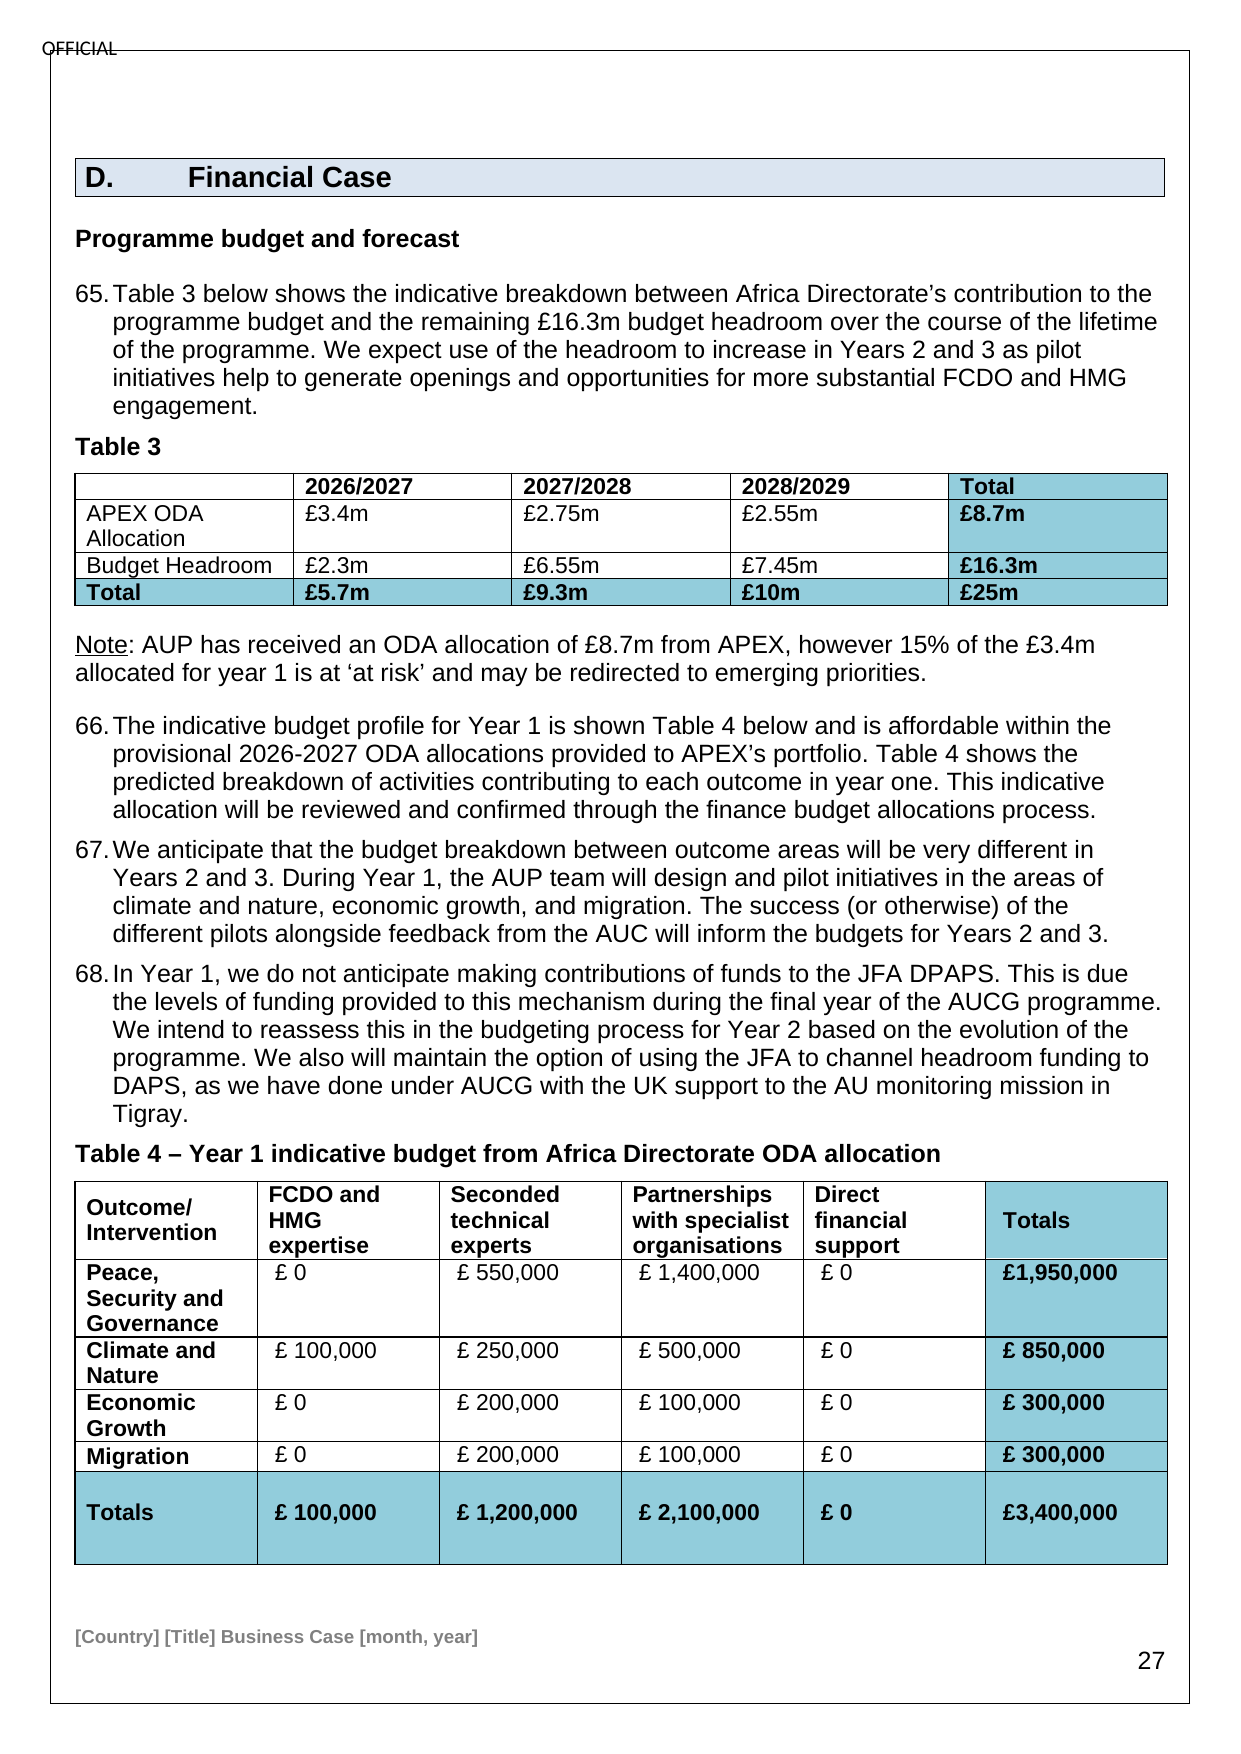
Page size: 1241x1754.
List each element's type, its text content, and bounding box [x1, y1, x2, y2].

table_cell Total [76, 579, 293, 605]
table_header [76, 474, 293, 499]
table_header Totals [986, 1182, 1167, 1258]
table_cell £ 2,100,000 [622, 1472, 803, 1564]
table_cell £ 300,000 [986, 1390, 1167, 1441]
table_cell £ 1,200,000 [440, 1472, 621, 1564]
table_cell £ 0 [258, 1390, 439, 1441]
table_cell £ 0 [804, 1390, 985, 1441]
table_cell APEX ODA Allocation [76, 500, 293, 552]
table_cell Peace, Security and Governance [76, 1260, 257, 1336]
subtitle Financial Case [76, 159, 1164, 196]
table_header 2028/2029 [731, 474, 948, 499]
table_cell Climate and Nature [76, 1338, 257, 1389]
table_cell £1,950,000 [986, 1260, 1167, 1336]
table_cell £ 100,000 [622, 1442, 803, 1471]
table_cell £6.55m [512, 553, 730, 578]
table_cell £2.55m [731, 500, 948, 552]
table_cell £5.7m [294, 579, 511, 605]
table_cell £ 550,000 [440, 1260, 621, 1336]
table_cell Migration [76, 1442, 257, 1471]
table_cell £8.7m [949, 500, 1167, 552]
table_cell £ 200,000 [440, 1442, 621, 1471]
table_cell £ 850,000 [986, 1338, 1167, 1389]
text Table 4 – Year 1 indicative budget from Africa Directorate ODA allocation [75, 1140, 1165, 1168]
text Table 3 [75, 432, 1165, 460]
list In Year 1, we do not anticipate making contributions of funds to the JFA DPAPS. This is due the levels of funding provided to this mechanism during the final year of the AUCG programme. We intend to reassess this in the budgeting process for Year 2 based on the evolution of the programme. We also will maintain the option of using the JFA to channel headroom funding to DAPS, as we have done under AUCG with the UK support to the AU monitoring mission in Tigray. [75, 960, 1165, 1128]
table_cell £25m [949, 579, 1167, 605]
table_cell £ 0 [804, 1472, 985, 1564]
table_cell £ 250,000 [440, 1338, 621, 1389]
table_header Total [949, 474, 1167, 499]
table_cell £ 100,000 [622, 1390, 803, 1441]
table_header Direct financial support [804, 1182, 985, 1258]
list Table 3 below shows the indicative breakdown between Africa Directorate’s contribution to the programme budget and the remaining £16.3m budget headroom over the course of the lifetime of the programme. We expect use of the headroom to increase in Years 2 and 3 as pilot initiatives help to generate openings and opportunities for more substantial FCDO and HMG engagement. [75, 280, 1165, 420]
table_cell £ 0 [804, 1442, 985, 1471]
table_cell £ 1,400,000 [622, 1260, 803, 1336]
table_cell Economic Growth [76, 1390, 257, 1441]
table_cell £ 0 [258, 1442, 439, 1471]
table_header 2027/2028 [512, 474, 730, 499]
table_cell £7.45m [731, 553, 948, 578]
text Programme budget and forecast [75, 224, 1165, 252]
table_cell £2.3m [294, 553, 511, 578]
table_cell £ 500,000 [622, 1338, 803, 1389]
text Note: AUP has received an ODA allocation of £8.7m from APEX, however 15% of the £3.4m allocated for year 1 is at ‘at risk’ and may be redirected to emerging priorities. [75, 631, 1165, 687]
table_header Seconded technical experts [440, 1182, 621, 1258]
table_cell £16.3m [949, 553, 1167, 578]
table_cell £10m [731, 579, 948, 605]
table_cell £ 0 [258, 1260, 439, 1336]
list We anticipate that the budget breakdown between outcome areas will be very different in Years 2 and 3. During Year 1, the AUP team will design and pilot initiatives in the areas of climate and nature, economic growth, and migration. The success (or otherwise) of the different pilots alongside feedback from the AUC will inform the budgets for Years 2 and 3. [75, 836, 1165, 948]
table_cell £ 0 [804, 1260, 985, 1336]
table_cell £ 100,000 [258, 1472, 439, 1564]
table_cell £ 300,000 [986, 1442, 1167, 1471]
table_cell £2.75m [512, 500, 730, 552]
list The indicative budget profile for Year 1 is shown Table 4 below and is affordable within the provisional 2026-2027 ODA allocations provided to APEX’s portfolio. Table 4 shows the predicted breakdown of activities contributing to each outcome in year one. This indicative allocation will be reviewed and confirmed through the finance budget allocations process. [75, 712, 1165, 823]
table_cell £ 200,000 [440, 1390, 621, 1441]
table_cell £3,400,000 [986, 1472, 1167, 1564]
table_cell £ 100,000 [258, 1338, 439, 1389]
table_cell Totals [76, 1472, 257, 1564]
table_cell £3.4m [294, 500, 511, 552]
table_header 2026/2027 [294, 474, 511, 499]
table_header FCDO and HMG expertise [258, 1182, 439, 1258]
table_header Partnerships with specialist organisations [622, 1182, 803, 1258]
table_header Outcome/ Intervention [76, 1182, 257, 1258]
table_cell Budget Headroom [76, 553, 293, 578]
table_cell £ 0 [804, 1338, 985, 1389]
table_cell £9.3m [512, 579, 730, 605]
